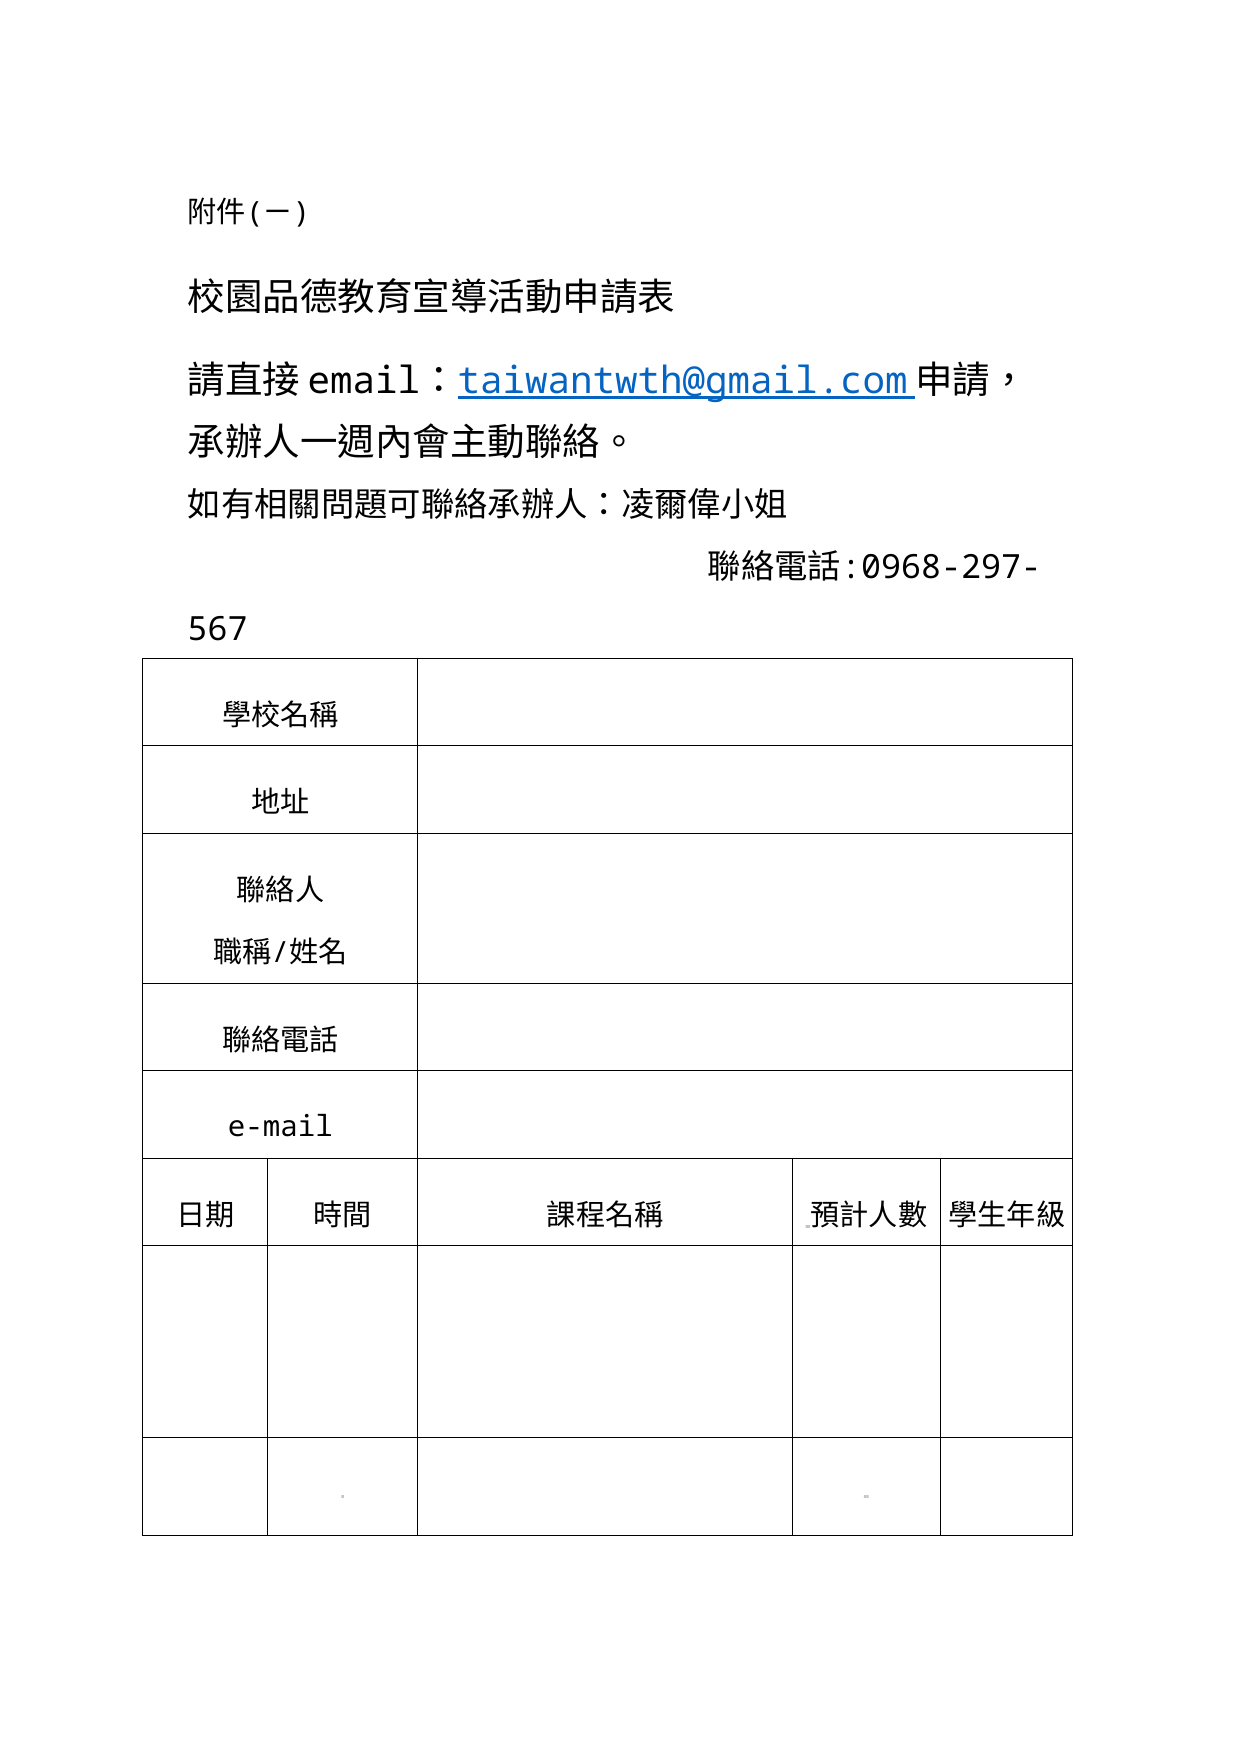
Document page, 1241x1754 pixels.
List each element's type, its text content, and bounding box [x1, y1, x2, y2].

table_cell [941, 1438, 1072, 1535]
table_header 學校名稱 [143, 659, 417, 745]
text 校園品德教育宣導活動申請表 [187, 252, 1053, 314]
table_cell 聯絡電話 [143, 984, 417, 1070]
table_cell [418, 1438, 792, 1535]
table_cell [793, 1246, 940, 1437]
table_cell [418, 1071, 1072, 1158]
table_cell e-mail [143, 1071, 417, 1158]
table_cell 日期 [143, 1159, 267, 1245]
table_cell [418, 984, 1072, 1070]
table_cell [268, 1438, 417, 1535]
table_cell [793, 1438, 940, 1535]
table_cell [143, 1246, 267, 1437]
table_header [418, 659, 1072, 745]
table_cell 時間 [268, 1159, 417, 1245]
text 請直接email：taiwantwth@gmail.com申請，承辦人一週內會主動聯絡。 如有相關問題可聯絡承辦人：凌爾偉小姐 聯絡電話:0968-297-567 [187, 335, 1053, 648]
table_cell 課程名稱 [418, 1159, 792, 1245]
table_cell [941, 1246, 1072, 1437]
table_cell 聯絡人 職稱/姓名 [143, 834, 417, 983]
table_cell [418, 834, 1072, 983]
table_cell [268, 1246, 417, 1437]
table_cell [143, 1438, 267, 1535]
table_cell 預計人數 [793, 1159, 940, 1245]
table_cell [418, 1246, 792, 1437]
table_cell 學生年級 [941, 1159, 1072, 1245]
table_cell 地址 [143, 746, 417, 833]
text 附件(ㄧ) [187, 169, 1053, 231]
table_cell [418, 746, 1072, 833]
